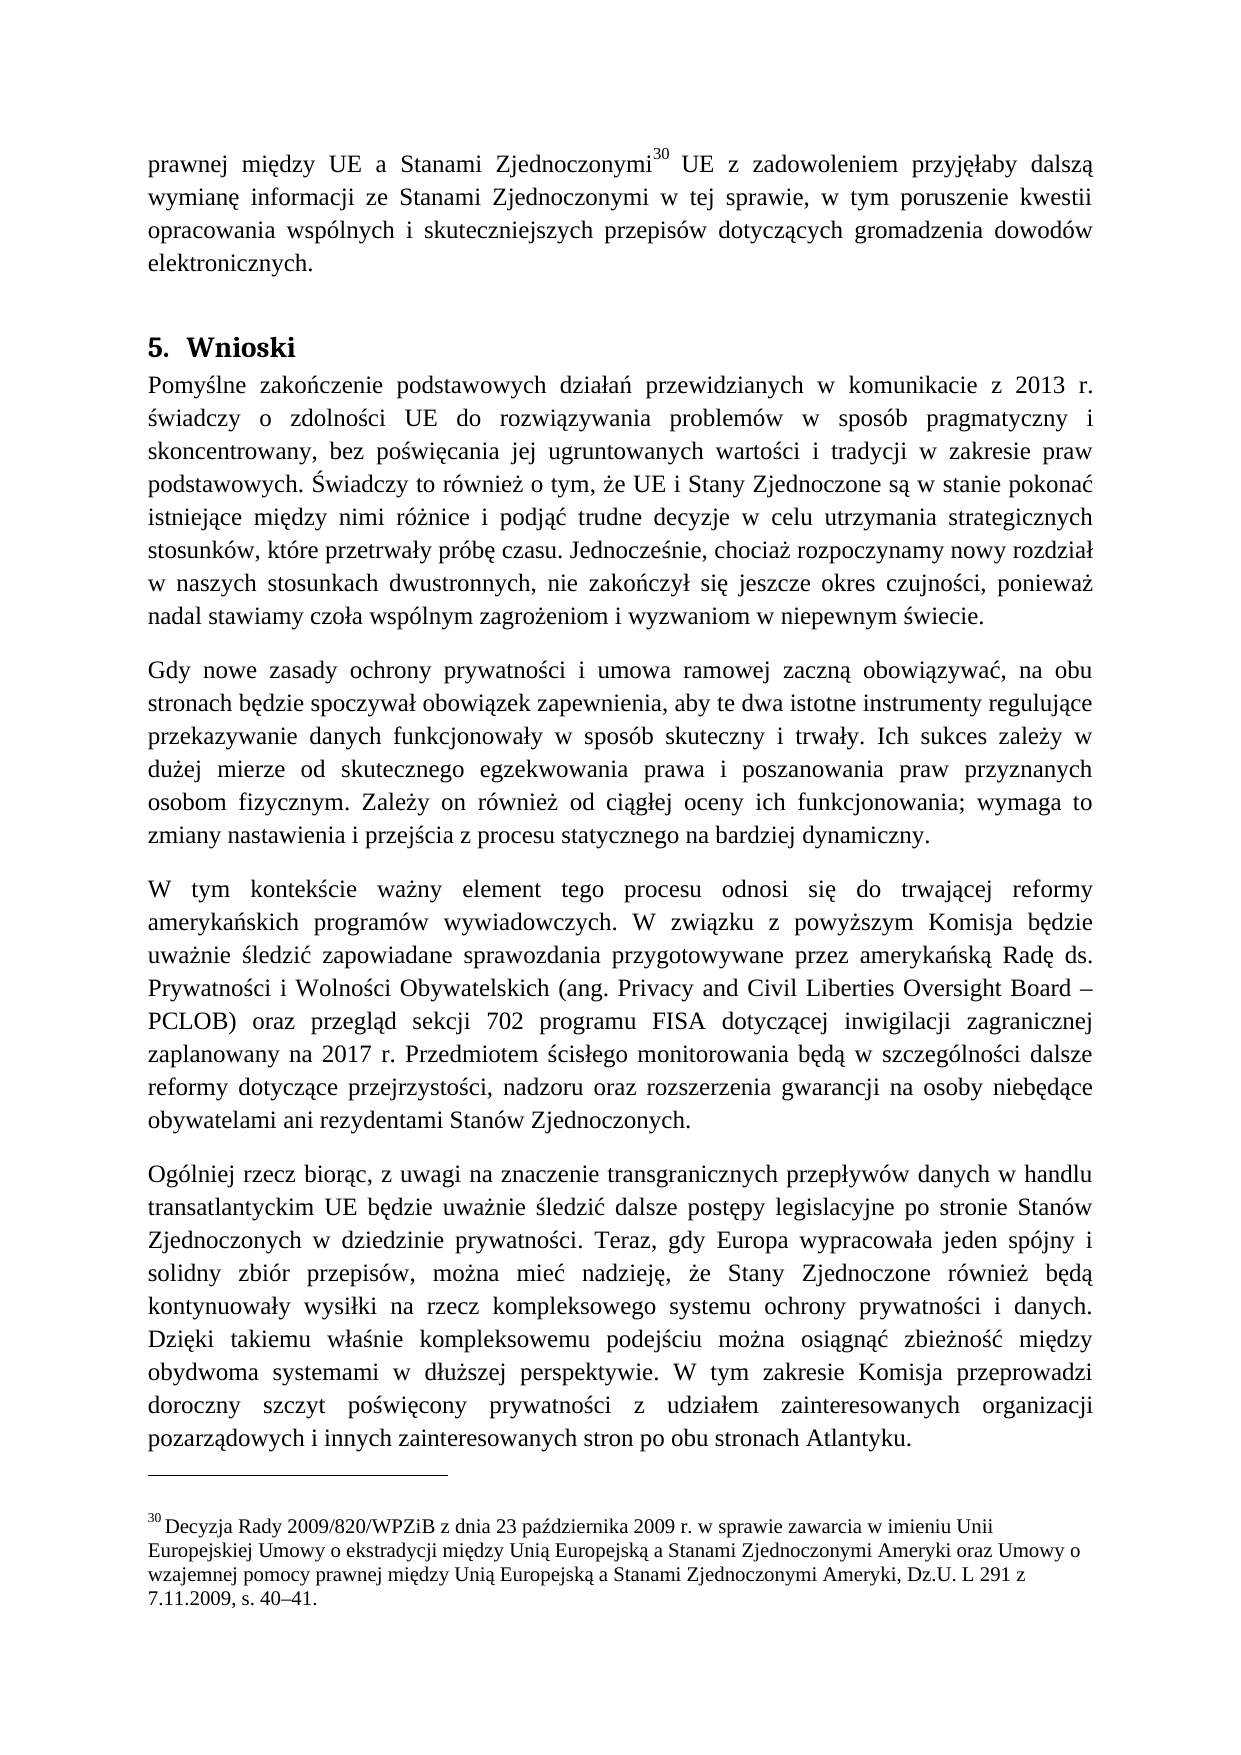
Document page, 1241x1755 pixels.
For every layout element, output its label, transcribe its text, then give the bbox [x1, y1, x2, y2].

text prawnej między UE a Stanami Zjednoczonymi30 UE z zadowoleniem przyjęłaby dalszą wymianę informacji ze Stanami Zjednoczonymi w tej sprawie, w tym poruszenie kwestii opracowania wspólnych i skuteczniejszych przepisów dotyczących gromadzenia dowodów elektronicznych. [148, 144, 1093, 277]
text W tym kontekście ważny element tego procesu odnosi się do trwającej reformy amerykańskich programów wywiadowczych. W związku z powyższym Komisja będzie uważnie śledzić zapowiadane sprawozdania przygotowywane przez amerykańską Radę ds. Prywatności i Wolności Obywatelskich (ang. Privacy and Civil Liberties Oversight Board – PCLOB) oraz przegląd sekcji 702 programu FISA dotyczącej inwigilacji zagranicznej zaplanowany na 2017 r. Przedmiotem ścisłego monitorowania będą w szczególności dalsze reformy dotyczące przejrzystości, nadzoru oraz rozszerzenia gwarancji na osoby niebędące obywatelami ani rezydentami Stanów Zjednoczonych. [148, 874, 1094, 1134]
text Gdy nowe zasady ochrony prywatności i umowa ramowej zaczną obowiązywać, na obu stronach będzie spoczywał obowiązek zapewnienia, aby te dwa istotne instrumenty regulujące przekazywanie danych funkcjonowały w sposób skuteczny i trwały. Ich sukces zależy w dużej mierze od skutecznego egzekwowania prawa i poszanowania praw przyznanych osobom fizycznym. Zależy on również od ciągłej oceny ich funkcjonowania; wymaga to zmiany nastawienia i przejścia z procesu statycznego na bardziej dynamiczny. [148, 655, 1094, 849]
text Pomyślne zakończenie podstawowych działań przewidzianych w komunikacie z 2013 r. świadczy o zdolności UE do rozwiązywania problemów w sposób pragmatyczny i skoncentrowany, bez poświęcania jej ugruntowanych wartości i tradycji w zakresie praw podstawowych. Świadczy to również o tym, że UE i Stany Zjednoczone są w stanie pokonać istniejące między nimi różnice i podjąć trudne decyzje w celu utrzymania strategicznych stosunków, które przetrwały próbę czasu. Jednocześnie, chociaż rozpoczynamy nowy rozdział w naszych stosunkach dwustronnych, nie zakończył się jeszcze okres czujności, ponieważ nadal stawiamy czoła wspólnym zagrożeniom i wyzwaniom w niepewnym świecie. [148, 370, 1094, 630]
text 30 Decyzja Rady 2009/820/WPZiB z dnia 23 października 2009 r. w sprawie zawarcia w imieniu Unii Europejskiej Umowy o ekstradycji między Unią Europejską a Stanami Zjednoczonymi Ameryki oraz Umowy o wzajemnej pomocy prawnej między Unią Europejską a Stanami Zjednoczonymi Ameryki, Dz.U. L 291 z 7.11.2009, s. 40–41. [148, 1509, 1083, 1610]
text Ogólniej rzecz biorąc, z uwagi na znaczenie transgranicznych przepływów danych w handlu transatlantyckim UE będzie uważnie śledzić dalsze postępy legislacyjne po stronie Stanów Zjednoczonych w dziedzinie prywatności. Teraz, gdy Europa wypracowała jeden spójny i solidny zbiór przepisów, można mieć nadzieję, że Stany Zjednoczone również będą kontynuowały wysiłki na rzecz kompleksowego systemu ochrony prywatności i danych. Dzięki takiemu właśnie kompleksowemu podejściu można osiągnąć zbieżność między obydwoma systemami w dłuższej perspektywie. W tym zakresie Komisja przeprowadzi doroczny szczyt poświęcony prywatności z udziałem zainteresowanych organizacji pozarządowych i innych zainteresowanych stron po obu stronach Atlantyku. [148, 1159, 1093, 1452]
list Wnioski [148, 331, 1105, 365]
